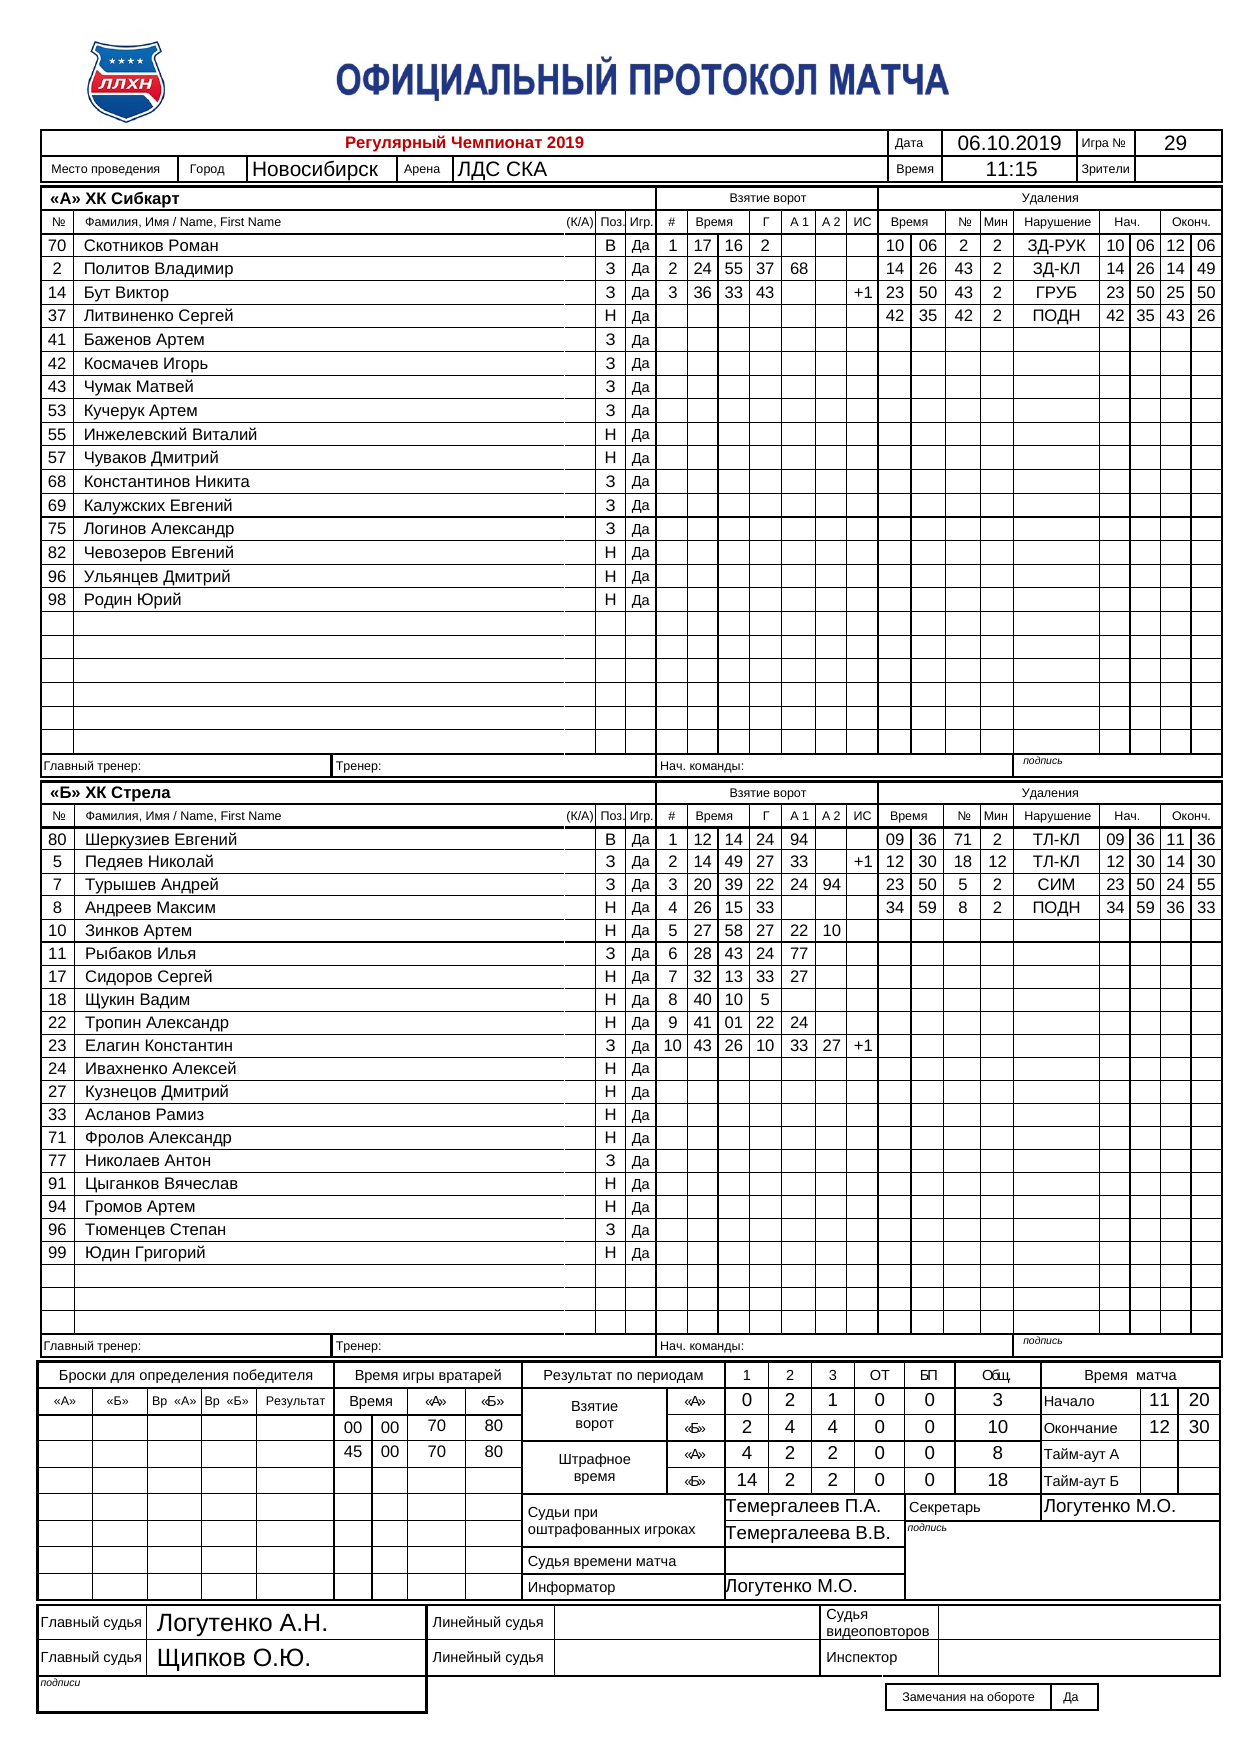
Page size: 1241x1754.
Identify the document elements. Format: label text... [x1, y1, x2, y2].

table_cell «Б» [668, 1415, 724, 1440]
table_cell [719, 1150, 749, 1172]
table_cell [42, 612, 73, 634]
table_cell [657, 1219, 687, 1241]
table_cell ПОДН [1014, 305, 1099, 327]
table_cell [816, 1012, 846, 1033]
table_cell 5 [657, 920, 687, 941]
table_cell [847, 1288, 877, 1310]
table_cell [981, 1127, 1013, 1149]
table_cell Да [626, 446, 655, 469]
table_cell [1192, 518, 1221, 540]
table_cell 96 [42, 1219, 74, 1241]
table_cell Турышев Андрей [75, 874, 564, 895]
table_cell [688, 446, 717, 469]
table_cell [657, 683, 687, 706]
table_cell [1192, 1311, 1221, 1333]
table_cell [1161, 1219, 1190, 1241]
table_cell 24 [782, 1012, 815, 1033]
table_cell 50 [1192, 281, 1221, 303]
table_cell [1161, 707, 1190, 729]
table_cell [782, 730, 815, 753]
table_cell [1014, 494, 1099, 516]
table_cell [1100, 1219, 1129, 1241]
table_cell [816, 1104, 846, 1126]
table_cell [1014, 730, 1099, 753]
table_cell [1099, 1682, 1220, 1711]
table_cell [847, 541, 877, 564]
table_cell [1161, 1265, 1190, 1287]
table_cell [688, 1196, 717, 1218]
table_cell Н [596, 1012, 625, 1033]
table_cell [1100, 494, 1129, 516]
table_cell 27 [750, 850, 781, 872]
table_cell [1100, 1058, 1129, 1079]
table_cell [981, 541, 1013, 564]
table_cell 2 [726, 1415, 768, 1440]
table_cell [596, 730, 625, 753]
table_cell [1100, 966, 1129, 987]
table_cell Поз. [596, 211, 625, 233]
table_cell [879, 328, 910, 351]
table_header Общ. [956, 1363, 1040, 1387]
table_cell 11 [1161, 829, 1190, 849]
table_cell 2 [981, 305, 1013, 327]
table_cell [1161, 1012, 1190, 1033]
table_cell [782, 1081, 815, 1103]
table_cell [657, 541, 687, 564]
table_cell [1014, 1173, 1099, 1195]
table_cell Фамилия, Имя / Name, First Name [74, 211, 565, 233]
table_cell № [42, 805, 74, 826]
table_cell Тренер: [333, 1335, 655, 1356]
table_cell [1161, 659, 1190, 682]
table_cell [1192, 612, 1221, 634]
table_cell [93, 1547, 147, 1573]
table_cell 70 [42, 235, 73, 256]
table_cell Мин [981, 805, 1013, 826]
table_cell [782, 1265, 815, 1287]
table_cell [1014, 328, 1099, 351]
table_cell [946, 683, 980, 706]
table_cell [596, 1311, 625, 1333]
table_cell 14 [1161, 850, 1190, 872]
table_cell [39, 1441, 92, 1467]
table_cell Н [596, 920, 625, 941]
table_cell Окончание [1042, 1415, 1140, 1440]
table_cell [1192, 1265, 1221, 1287]
table_cell [981, 1058, 1013, 1079]
table_cell [981, 966, 1013, 987]
table_cell 4 [769, 1415, 811, 1440]
table_cell 42 [42, 352, 73, 374]
table_cell [816, 470, 846, 493]
table_cell Да [626, 966, 655, 987]
table_cell [1161, 966, 1190, 987]
table_cell [719, 423, 749, 445]
table_cell 01 [719, 1012, 749, 1033]
table_cell [912, 423, 945, 445]
table_cell [816, 850, 846, 872]
table_cell Н [596, 1196, 625, 1218]
table_cell [719, 1081, 749, 1103]
table_cell 39 [719, 874, 749, 895]
table_cell [750, 1265, 781, 1287]
table_cell [912, 376, 945, 398]
table_cell [1192, 1288, 1221, 1310]
table_cell [1161, 328, 1190, 351]
table_cell [657, 636, 687, 658]
table_cell Нач. команды: [657, 1335, 1012, 1356]
table_cell [565, 636, 595, 658]
table_cell [944, 1104, 980, 1126]
table_cell 0 [905, 1468, 954, 1493]
table_cell [750, 1242, 781, 1264]
table_cell [782, 1288, 815, 1310]
table_cell [847, 352, 877, 374]
table_cell [981, 730, 1013, 753]
table_cell Асланов Рамиз [75, 1104, 564, 1126]
table_cell [1014, 1311, 1099, 1333]
table_cell [816, 1288, 846, 1310]
table_cell [1192, 470, 1221, 493]
table_header 2 [769, 1363, 811, 1387]
table_cell [1100, 1196, 1129, 1218]
table_cell Темергалеев П.А. [726, 1495, 904, 1520]
table_cell [1100, 683, 1129, 706]
table_cell 23 [42, 1035, 74, 1057]
table_cell З [596, 399, 625, 422]
table_cell Время [688, 805, 749, 826]
table_cell [565, 423, 595, 445]
table_cell Андреев Максим [75, 896, 564, 918]
table_cell +1 [847, 281, 877, 303]
table_cell [1161, 1173, 1190, 1195]
table_cell Г [750, 805, 781, 826]
table_cell Игр. [626, 211, 655, 233]
table_cell [688, 1104, 717, 1126]
table_cell 13 [719, 966, 749, 987]
table_cell Да [626, 588, 655, 611]
table_cell [879, 1104, 910, 1126]
table_cell Н [596, 446, 625, 469]
table_cell 10 [657, 1035, 687, 1057]
table_cell [912, 1012, 943, 1033]
table_header Регулярный Чемпионат 2019 [42, 131, 887, 155]
table_cell [626, 612, 655, 634]
table_cell [981, 518, 1013, 540]
table_cell 36 [1192, 829, 1221, 849]
table_cell 43 [946, 257, 980, 280]
table_cell Секретарь [906, 1495, 1040, 1520]
table_cell [1161, 1150, 1190, 1172]
table_cell [1131, 707, 1160, 729]
table_cell [657, 518, 687, 540]
table_cell [657, 1196, 687, 1218]
table_cell [719, 446, 749, 469]
table_cell [408, 1494, 465, 1520]
table_cell [1100, 1127, 1129, 1149]
table_cell [816, 565, 846, 587]
table_cell Да [626, 989, 655, 1011]
table_cell [1161, 588, 1190, 611]
table_cell [688, 470, 717, 493]
table_cell 2 [769, 1389, 811, 1413]
table_cell 24 [688, 257, 717, 280]
table_cell [408, 1468, 465, 1493]
table_cell [981, 1173, 1013, 1195]
table_cell 8 [42, 896, 74, 918]
table_cell Г [750, 211, 781, 233]
table_cell [257, 1574, 333, 1599]
table_cell [1131, 1127, 1160, 1149]
table_cell [816, 328, 846, 351]
table_cell [202, 1574, 256, 1599]
table_cell [726, 1548, 904, 1573]
table_cell 36 [1131, 829, 1160, 849]
table_cell [782, 1173, 815, 1195]
table_cell [1161, 612, 1190, 634]
table_cell [981, 943, 1013, 964]
table_cell 1 [657, 829, 687, 849]
table_cell Время [688, 211, 749, 233]
table_cell Нач. [1100, 211, 1160, 233]
table_cell [879, 989, 910, 1011]
table_cell [688, 423, 717, 445]
table_cell [202, 1468, 256, 1493]
table_cell [847, 943, 877, 964]
table_cell Да [626, 518, 655, 540]
table_cell [1192, 399, 1221, 422]
table_cell [1131, 1265, 1160, 1287]
table_cell 55 [42, 423, 73, 445]
table_cell [1192, 1058, 1221, 1079]
table_cell [688, 352, 717, 374]
table_cell [816, 683, 846, 706]
table_cell «А» [668, 1389, 724, 1413]
table_cell [944, 1173, 980, 1195]
table_cell 99 [42, 1242, 74, 1264]
table_cell 22 [750, 874, 781, 895]
table_cell [1131, 1012, 1160, 1033]
table_cell [816, 989, 846, 1011]
table_cell [782, 281, 815, 303]
table_cell З [596, 257, 625, 280]
table_cell [782, 518, 815, 540]
table_cell Нач. [1100, 805, 1160, 826]
table_cell [944, 1288, 980, 1310]
table_cell [42, 707, 73, 729]
table_cell [1014, 943, 1099, 964]
table_cell 49 [719, 850, 749, 872]
table_cell (К/А) [565, 211, 595, 233]
table_cell [782, 659, 815, 682]
table_cell [750, 1150, 781, 1172]
table_cell 14 [726, 1468, 768, 1493]
table_cell [939, 1640, 1219, 1675]
table_cell [1131, 1081, 1160, 1103]
table_cell Н [596, 966, 625, 987]
table_cell [1014, 470, 1099, 493]
table_cell [1100, 659, 1129, 682]
table_cell [565, 1219, 595, 1241]
table_cell [1131, 1311, 1160, 1333]
table_cell 22 [750, 1012, 781, 1033]
table_cell [946, 588, 980, 611]
table_cell [565, 470, 595, 493]
table_cell 18 [956, 1468, 1040, 1493]
table_cell 4 [812, 1415, 854, 1440]
table_cell [847, 1150, 877, 1172]
table_cell ТЛ-КЛ [1014, 829, 1099, 849]
table_cell [657, 399, 687, 422]
table_cell [816, 612, 846, 634]
table_cell 12 [879, 850, 910, 872]
table_cell [335, 1468, 371, 1493]
table_cell 32 [688, 966, 717, 987]
table_cell подпись [1014, 755, 1221, 776]
table_cell [782, 1058, 815, 1079]
table_cell [847, 1265, 877, 1287]
table_header 29 [1136, 131, 1221, 155]
table_cell [879, 494, 910, 516]
table_cell [782, 1127, 815, 1149]
table_header БП [905, 1363, 954, 1387]
table_cell [847, 920, 877, 941]
table_cell [816, 281, 846, 303]
table_cell [565, 683, 595, 706]
table_cell [981, 1288, 1013, 1310]
table_header 3 [812, 1363, 854, 1387]
table_cell 27 [688, 920, 717, 941]
table_cell [1100, 565, 1129, 587]
table_cell [74, 730, 564, 753]
table_cell З [596, 850, 625, 872]
table_cell [981, 1265, 1013, 1287]
table_cell [688, 636, 717, 658]
table_cell Место проведения [42, 157, 177, 181]
table_cell [1161, 1196, 1190, 1218]
table_cell [946, 659, 980, 682]
table_cell [847, 730, 877, 753]
table_cell [657, 707, 687, 729]
table_cell 14 [688, 850, 717, 872]
table_cell [565, 1035, 595, 1057]
table_cell [782, 352, 815, 374]
table_cell 0 [855, 1442, 904, 1467]
table_cell Шеркузиев Евгений [75, 829, 564, 849]
table_cell [944, 920, 980, 941]
table_cell Николаев Антон [75, 1150, 564, 1172]
table_cell [750, 1173, 781, 1195]
table_cell 50 [912, 281, 945, 303]
table_cell 24 [1161, 874, 1190, 895]
table_cell 3 [657, 874, 687, 895]
table_cell [912, 683, 945, 706]
table_cell [946, 636, 980, 658]
table_cell Да [626, 1127, 655, 1149]
table_cell [1100, 588, 1129, 611]
table_cell 69 [42, 494, 73, 516]
table_cell [596, 659, 625, 682]
table_cell 11 [42, 943, 74, 964]
table_cell 3 [956, 1389, 1040, 1413]
table_cell [750, 1081, 781, 1103]
table_cell [42, 730, 73, 753]
table_cell [565, 1242, 595, 1264]
table_cell [1161, 1127, 1190, 1149]
table_cell [719, 707, 749, 729]
table_cell 5 [750, 989, 781, 1011]
table_cell [816, 896, 846, 918]
table_cell 43 [1161, 305, 1190, 327]
table_cell «А» [668, 1442, 724, 1467]
table_cell [847, 1242, 877, 1264]
table_cell [1131, 1104, 1160, 1126]
table_cell [879, 1035, 910, 1057]
table_cell 20 [688, 874, 717, 895]
table_cell [944, 1311, 980, 1333]
table_cell [719, 1311, 749, 1333]
table_cell [74, 612, 564, 634]
table_cell 2 [981, 829, 1013, 849]
table_cell [816, 1058, 846, 1079]
table_cell 09 [1100, 829, 1129, 849]
table_cell [912, 1311, 943, 1333]
table_cell Главный судья [39, 1606, 146, 1639]
table_cell 77 [782, 943, 815, 964]
table_cell [981, 446, 1013, 469]
table_cell [39, 1494, 92, 1520]
table_cell 70 [408, 1416, 465, 1440]
table_cell [981, 328, 1013, 351]
table_cell [1161, 943, 1190, 964]
table_cell [657, 565, 687, 587]
table_cell 12 [1141, 1415, 1177, 1440]
table_cell 80 [42, 829, 74, 849]
table_cell 00 [373, 1441, 407, 1467]
table_cell 80 [466, 1441, 521, 1467]
table_cell [750, 1127, 781, 1149]
table_cell [719, 470, 749, 493]
table_cell [1100, 1012, 1129, 1033]
table_cell [1014, 920, 1099, 941]
table_cell 14 [42, 281, 73, 303]
table_cell [1131, 565, 1160, 587]
table_cell [1131, 446, 1160, 469]
table_header Взятие ворот [657, 188, 877, 209]
table_cell Да [626, 1104, 655, 1126]
table_cell Сидоров Сергей [75, 966, 564, 987]
table_cell 43 [42, 376, 73, 398]
table_cell [912, 1127, 943, 1149]
table_cell [944, 1012, 980, 1033]
table_cell № [42, 211, 73, 233]
table_cell [1161, 399, 1190, 422]
table_cell [1131, 352, 1160, 374]
table_cell [565, 446, 595, 469]
table_cell [944, 1058, 980, 1079]
table_cell Новосибирск [248, 157, 396, 181]
table_cell Да [626, 257, 655, 280]
table_cell [596, 683, 625, 706]
table_cell [1100, 352, 1129, 374]
table_cell А 1 [782, 211, 815, 233]
table_cell 49 [1192, 257, 1221, 280]
table_cell подпись [1014, 1335, 1221, 1356]
table_cell 27 [750, 920, 781, 941]
table_cell [816, 943, 846, 964]
table_cell Чевозеров Евгений [74, 541, 564, 564]
table_cell [657, 1127, 687, 1149]
table_cell [1161, 541, 1190, 564]
table_cell [981, 989, 1013, 1011]
table_cell [688, 1173, 717, 1195]
table_cell [981, 565, 1013, 587]
table_cell [912, 1173, 943, 1195]
table_cell Да [626, 565, 655, 587]
table_cell Да [626, 423, 655, 445]
table_cell [847, 1196, 877, 1218]
table_header Броски для определения победителя [39, 1363, 333, 1387]
table_cell [688, 1150, 717, 1172]
table_cell 0 [905, 1389, 954, 1413]
table_cell [1131, 518, 1160, 540]
table_cell Да [626, 1173, 655, 1195]
table_cell Да [626, 896, 655, 918]
table_cell [1192, 1127, 1221, 1149]
table_cell 42 [1100, 305, 1129, 327]
table_cell 26 [688, 896, 717, 918]
table_cell Да [626, 305, 655, 327]
table_cell [373, 1574, 407, 1599]
table_cell [1014, 541, 1099, 564]
table_cell Елагин Константин [75, 1035, 564, 1057]
table_header 1 [726, 1363, 768, 1387]
table_cell [1014, 565, 1099, 587]
table_cell [719, 683, 749, 706]
table_cell [1131, 920, 1160, 941]
table_cell Время [889, 157, 941, 181]
table_cell [1100, 920, 1129, 941]
table_cell [1192, 565, 1221, 587]
table_cell 3 [657, 281, 687, 303]
table_cell [981, 1219, 1013, 1241]
table_cell [1131, 1058, 1160, 1079]
table_cell [879, 541, 910, 564]
table_cell ИС [847, 211, 877, 233]
table_cell [782, 1150, 815, 1172]
table_cell [1161, 376, 1190, 398]
table_cell [202, 1547, 256, 1573]
table_cell [912, 1196, 943, 1218]
table_cell 23 [879, 874, 910, 895]
table_cell 98 [42, 588, 73, 611]
table_cell [944, 1150, 980, 1172]
table_cell Н [596, 588, 625, 611]
table_cell [688, 328, 717, 351]
table_cell [565, 850, 595, 872]
table_cell [879, 1242, 910, 1264]
table_cell [847, 423, 877, 445]
table_cell [719, 328, 749, 351]
table_cell 2 [657, 850, 687, 872]
table_cell 15 [719, 896, 749, 918]
table_cell 17 [688, 235, 717, 256]
table_cell [1131, 612, 1160, 634]
table_cell [1014, 423, 1099, 445]
table_cell [688, 588, 717, 611]
table_cell [912, 446, 945, 469]
table_cell Да [626, 328, 655, 351]
table_cell 10 [42, 920, 74, 941]
table_header 06.10.2019 [943, 131, 1076, 155]
table_cell [466, 1574, 521, 1599]
table_cell [1100, 328, 1129, 351]
table_cell [1100, 518, 1129, 540]
table_cell [816, 1081, 846, 1103]
table_cell 24 [750, 829, 781, 849]
table_cell [257, 1416, 333, 1440]
table_cell [944, 1219, 980, 1241]
table_cell [1161, 352, 1190, 374]
table_cell [1161, 494, 1190, 516]
table_cell [912, 565, 945, 587]
table_cell Да [626, 1012, 655, 1033]
table_cell [847, 588, 877, 611]
table_cell Тропин Александр [75, 1012, 564, 1033]
table_cell Да [626, 541, 655, 564]
table_cell [1014, 1081, 1099, 1103]
table_cell Оконч. [1161, 211, 1221, 233]
table_cell Н [596, 1173, 625, 1195]
table_cell [373, 1547, 407, 1573]
table_cell З [596, 874, 625, 895]
table_cell [75, 1265, 564, 1287]
table_cell [657, 1265, 687, 1287]
table_cell Н [596, 1242, 625, 1264]
table_cell [657, 305, 687, 327]
table_cell [565, 1196, 595, 1218]
table_cell [466, 1521, 521, 1546]
table_cell [1192, 1196, 1221, 1218]
table_cell [879, 683, 910, 706]
table_cell 10 [956, 1415, 1040, 1440]
table_cell [565, 1150, 595, 1172]
table_cell Да [626, 1196, 655, 1218]
table_cell [946, 541, 980, 564]
table_cell [1014, 612, 1099, 634]
table_cell [1161, 730, 1190, 753]
table_cell [335, 1547, 371, 1573]
table_cell А 2 [816, 805, 846, 826]
table_cell Тюменцев Степан [75, 1219, 564, 1241]
table_cell Политов Владимир [74, 257, 564, 280]
table_cell [148, 1416, 201, 1440]
table_cell 36 [912, 829, 943, 849]
table_cell [688, 1219, 717, 1241]
table_cell [1131, 399, 1160, 422]
table_cell ИС [847, 805, 877, 826]
table_cell [816, 588, 846, 611]
table_cell [74, 707, 564, 729]
table_cell [39, 1468, 92, 1493]
table_cell 41 [42, 328, 73, 351]
table_cell Оконч. [1161, 805, 1221, 826]
table_cell [257, 1547, 333, 1573]
table_cell Тайм-аут А [1042, 1441, 1140, 1467]
table_cell [1131, 470, 1160, 493]
table_cell [688, 659, 717, 682]
table_cell Да [626, 1242, 655, 1264]
table_cell 57 [42, 446, 73, 469]
table_cell [1131, 1035, 1160, 1057]
table_cell 2 [981, 281, 1013, 303]
table_cell [750, 494, 781, 516]
table_cell [148, 1468, 201, 1493]
table_cell подписи [39, 1677, 425, 1711]
table_cell [981, 1150, 1013, 1172]
table_cell [657, 352, 687, 374]
table_cell 26 [1192, 305, 1221, 327]
table_cell [1014, 966, 1099, 987]
table_header Время игры вратарей [335, 1363, 521, 1387]
table_cell [816, 446, 846, 469]
table_cell 2 [657, 257, 687, 280]
table_cell В [596, 235, 625, 256]
table_cell [782, 470, 815, 493]
table_cell 14 [879, 257, 910, 280]
table_cell [879, 446, 910, 469]
table_cell Да [626, 1219, 655, 1241]
table_cell 30 [1192, 850, 1221, 872]
table_cell [74, 683, 564, 706]
table_cell [750, 1288, 781, 1310]
table_cell [912, 1058, 943, 1079]
table_cell Н [596, 1104, 625, 1126]
table_cell [1161, 1311, 1190, 1333]
table_cell [981, 1311, 1013, 1333]
table_cell Чуваков Дмитрий [74, 446, 564, 469]
table_cell [782, 1104, 815, 1126]
table_cell [565, 1012, 595, 1033]
table_cell [657, 1173, 687, 1195]
table_cell [981, 1104, 1013, 1126]
table_cell [750, 565, 781, 587]
table_cell [688, 1288, 717, 1310]
table_cell Поз. [596, 805, 625, 826]
table_cell [912, 1265, 943, 1287]
table_cell [1100, 541, 1129, 564]
table_cell [816, 518, 846, 540]
table_cell [1192, 730, 1221, 753]
table_cell [596, 636, 625, 658]
table_cell 77 [42, 1150, 74, 1172]
table_cell [1192, 966, 1221, 987]
table_cell 27 [782, 966, 815, 987]
table_cell [879, 1150, 910, 1172]
table_cell [879, 376, 910, 398]
table_cell [782, 235, 815, 256]
table_cell 33 [42, 1104, 74, 1126]
table_cell [782, 328, 815, 351]
table_cell Нарушение [1014, 805, 1099, 826]
table_cell [750, 707, 781, 729]
table_cell [202, 1441, 256, 1467]
table_cell З [596, 1150, 625, 1172]
table_header Замечания на обороте [887, 1685, 1050, 1709]
table_cell Н [596, 1081, 625, 1103]
table_cell 12 [1100, 850, 1129, 872]
table_cell [944, 989, 980, 1011]
table_cell 75 [42, 518, 73, 540]
table_cell [879, 399, 910, 422]
table_cell +1 [847, 1035, 877, 1057]
table_cell [565, 989, 595, 1011]
table_cell 28 [688, 943, 717, 964]
table_cell «Б» [93, 1389, 147, 1413]
table_cell Нарушение [1014, 211, 1099, 233]
table_cell 33 [782, 1035, 815, 1057]
table_cell [1131, 541, 1160, 564]
table_cell Цыганков Вячеслав [75, 1173, 564, 1195]
table_cell [1131, 1288, 1160, 1310]
table_cell [257, 1521, 333, 1546]
table_cell ЗД-КЛ [1014, 257, 1099, 280]
table_cell 26 [912, 257, 945, 280]
table_cell [946, 352, 980, 374]
table_cell 58 [719, 920, 749, 941]
table_cell [408, 1574, 465, 1599]
table_cell [565, 281, 595, 303]
table_cell # [657, 805, 687, 826]
table_header Игра № [1078, 131, 1134, 155]
table_cell Да [626, 943, 655, 964]
table_cell [202, 1521, 256, 1546]
table_cell Инжелевский Виталий [74, 423, 564, 445]
table_cell [565, 659, 595, 682]
table_cell [1100, 376, 1129, 398]
table_cell [565, 1104, 595, 1126]
table_cell [816, 659, 846, 682]
table_cell [565, 328, 595, 351]
table_cell [981, 659, 1013, 682]
table_header Дата [889, 131, 941, 155]
table_cell [816, 707, 846, 729]
table_cell 24 [750, 943, 781, 964]
table_cell 50 [1131, 874, 1160, 895]
table_cell [879, 636, 910, 658]
table_cell 26 [1131, 257, 1160, 280]
table_cell Логутенко М.О. [1042, 1495, 1219, 1520]
table_cell Н [596, 305, 625, 327]
table_cell 0 [905, 1415, 954, 1440]
table_cell [750, 730, 781, 753]
table_cell [879, 943, 910, 964]
table_cell [1100, 1035, 1129, 1057]
table_cell Время [879, 211, 945, 233]
table_cell [981, 1012, 1013, 1033]
table_cell [1014, 659, 1099, 682]
table_cell 10 [879, 235, 910, 256]
table_cell Арена [398, 157, 452, 181]
table_cell Рыбаков Илья [75, 943, 564, 964]
table_cell [847, 636, 877, 658]
table_cell [816, 1311, 846, 1333]
table_cell [1161, 1081, 1190, 1103]
table_cell [879, 1219, 910, 1241]
table_cell [782, 612, 815, 634]
table_cell [816, 636, 846, 658]
table_cell [847, 446, 877, 469]
table_cell 27 [816, 1035, 846, 1057]
table_cell 23 [1100, 874, 1129, 895]
table_cell 06 [912, 235, 945, 256]
table_cell [1192, 541, 1221, 564]
table_cell [1161, 1288, 1190, 1310]
table_cell 94 [816, 874, 846, 895]
table_cell [1161, 636, 1190, 658]
table_cell [912, 399, 945, 422]
table_cell [688, 376, 717, 398]
table_cell Судьи при оштрафованных игроках [523, 1495, 724, 1546]
table_cell [1131, 989, 1160, 1011]
table_cell 10 [750, 1035, 781, 1057]
table_cell «Б» [668, 1468, 724, 1493]
table_cell 14 [1161, 257, 1190, 280]
table_cell [912, 636, 945, 658]
table_cell [847, 896, 877, 918]
table_cell 2 [750, 235, 781, 256]
table_cell 2 [769, 1442, 811, 1467]
table_cell 12 [688, 829, 717, 849]
table_cell 0 [855, 1415, 904, 1440]
table_cell 0 [905, 1442, 954, 1467]
table_cell [944, 943, 980, 964]
table_cell 2 [981, 896, 1013, 918]
table_cell 12 [1161, 235, 1190, 256]
table_cell [912, 518, 945, 540]
table_cell [912, 943, 943, 964]
table_cell [1100, 1311, 1129, 1333]
table_cell Тренер: [333, 755, 655, 776]
table_cell 55 [719, 257, 749, 280]
table_cell [626, 636, 655, 658]
table_cell [912, 494, 945, 516]
table_cell Мин [981, 211, 1013, 233]
table_cell [626, 707, 655, 729]
table_cell [565, 1058, 595, 1079]
table_cell 0 [726, 1389, 768, 1413]
table_cell [1100, 1265, 1129, 1287]
table_cell [1192, 1081, 1221, 1103]
table_cell [1100, 636, 1129, 658]
table_cell [981, 920, 1013, 941]
table_cell З [596, 376, 625, 398]
table_cell [1192, 376, 1221, 398]
table_cell [750, 636, 781, 658]
table_cell [981, 1242, 1013, 1264]
table_cell [750, 352, 781, 374]
table_cell [847, 376, 877, 398]
table_cell [816, 966, 846, 987]
table_cell 50 [912, 874, 943, 895]
table_cell [816, 541, 846, 564]
table_cell [719, 730, 749, 753]
table_cell [1131, 1196, 1160, 1218]
table_cell [719, 1173, 749, 1195]
table_cell [847, 966, 877, 987]
table_cell [1192, 636, 1221, 658]
table_cell [75, 1311, 564, 1333]
table_cell [719, 541, 749, 564]
table_cell +1 [847, 850, 877, 872]
table_cell [981, 636, 1013, 658]
table_cell [688, 541, 717, 564]
table_cell 11 [1141, 1389, 1177, 1413]
table_cell [1131, 966, 1160, 987]
table_cell [939, 1606, 1219, 1639]
table_cell 14 [1100, 257, 1129, 280]
table_cell [879, 966, 910, 987]
table_cell [981, 376, 1013, 398]
table_cell [148, 1521, 201, 1546]
table_cell 33 [750, 896, 781, 918]
table_cell 37 [750, 257, 781, 280]
table_cell [816, 352, 846, 374]
table_cell [981, 683, 1013, 706]
table_cell [565, 352, 595, 374]
table_cell 30 [1179, 1415, 1219, 1440]
table_cell [719, 1127, 749, 1149]
table_cell Скотников Роман [74, 235, 564, 256]
table_cell З [596, 1035, 625, 1057]
table_cell 22 [782, 920, 815, 941]
table_cell [944, 1127, 980, 1149]
table_cell [847, 1104, 877, 1126]
table_cell 96 [42, 565, 73, 587]
table_cell [879, 1081, 910, 1103]
table_cell [879, 1265, 910, 1287]
table_cell [879, 565, 910, 587]
table_cell [565, 1311, 595, 1333]
table_cell [912, 966, 943, 987]
table_cell [42, 636, 73, 658]
table_cell [816, 376, 846, 398]
table_cell Время [335, 1389, 407, 1413]
table_cell [750, 423, 781, 445]
table_cell [1100, 1104, 1129, 1126]
table_cell [1131, 1219, 1160, 1241]
table_cell Да [626, 920, 655, 941]
table_cell [816, 257, 846, 280]
table_cell [657, 1104, 687, 1126]
table_cell Темергалеева В.В. [726, 1521, 904, 1546]
table_cell 0 [855, 1389, 904, 1413]
table_cell [981, 423, 1013, 445]
table_cell [981, 1035, 1013, 1057]
table_cell [565, 829, 595, 849]
table_cell [1014, 636, 1099, 658]
table_cell Н [596, 1058, 625, 1079]
table_cell 4 [726, 1442, 768, 1467]
table_cell [782, 588, 815, 611]
table_cell [688, 1265, 717, 1287]
table_cell [944, 1265, 980, 1287]
table_cell 82 [42, 541, 73, 564]
table_cell [1161, 470, 1190, 493]
table_cell [1100, 399, 1129, 422]
table_cell [847, 1058, 877, 1079]
table_cell [912, 328, 945, 351]
table_cell [565, 943, 595, 964]
table_cell [39, 1521, 92, 1546]
table_cell [565, 257, 595, 280]
table_cell [719, 1058, 749, 1079]
table_cell [750, 1219, 781, 1241]
table_cell [782, 494, 815, 516]
table_cell [981, 707, 1013, 729]
table_cell [335, 1521, 371, 1546]
table_cell Судья видеоповторов [821, 1606, 938, 1639]
table_cell [912, 1081, 943, 1103]
table_cell 35 [1131, 305, 1160, 327]
table_cell [657, 1288, 687, 1310]
table_cell [782, 1196, 815, 1218]
table_cell Педяев Николай [75, 850, 564, 872]
table_cell [657, 1311, 687, 1333]
table_cell [912, 989, 943, 1011]
table_cell ПОДН [1014, 896, 1099, 918]
table_cell Логутенко М.О. [726, 1575, 904, 1599]
table_cell [1192, 1242, 1221, 1264]
table_cell [1100, 446, 1129, 469]
table_cell [816, 1219, 846, 1241]
table_cell [847, 612, 877, 634]
table_cell [1014, 707, 1099, 729]
table_cell Игр. [626, 805, 655, 826]
table_cell [565, 541, 595, 564]
table_cell [879, 659, 910, 682]
picture [5, 28, 1179, 129]
table_header Да [1052, 1685, 1097, 1709]
table_cell 16 [719, 235, 749, 256]
table_cell Фролов Александр [75, 1127, 564, 1149]
table_cell Да [626, 1058, 655, 1079]
table_cell [657, 446, 687, 469]
table_cell [74, 659, 564, 682]
table_cell [879, 1127, 910, 1149]
table_cell [626, 683, 655, 706]
table_cell [719, 1265, 749, 1287]
table_cell Щипков О.Ю. [147, 1640, 425, 1675]
table_cell № [944, 805, 980, 826]
table_cell А 1 [782, 805, 815, 826]
table_cell [1100, 1150, 1129, 1172]
table_cell 2 [946, 235, 980, 256]
table_header «А» ХК Сибкарт [42, 188, 655, 209]
table_cell [555, 1606, 819, 1639]
table_cell 43 [688, 1035, 717, 1057]
table_cell [688, 683, 717, 706]
table_cell [1131, 1173, 1160, 1195]
table_cell [657, 659, 687, 682]
table_cell [879, 423, 910, 445]
table_cell ГРУБ [1014, 281, 1099, 303]
table_cell [1161, 920, 1190, 941]
table_cell Космачев Игорь [74, 352, 564, 374]
table_cell [1131, 588, 1160, 611]
table_cell [750, 1058, 781, 1079]
table_cell ЗД-РУК [1014, 235, 1099, 256]
table_cell 9 [657, 1012, 687, 1033]
table_cell [816, 1127, 846, 1149]
table_cell [257, 1468, 333, 1493]
table_cell [816, 730, 846, 753]
table_cell [750, 659, 781, 682]
table_cell Вр «Б» [202, 1389, 256, 1413]
table_cell [596, 1265, 625, 1287]
table_cell Информатор [523, 1575, 724, 1599]
table_cell [1131, 328, 1160, 351]
table_cell [1192, 683, 1221, 706]
table_cell [565, 1127, 595, 1149]
table_cell [1161, 1104, 1190, 1126]
table_cell 34 [1100, 896, 1129, 918]
table_cell [688, 518, 717, 540]
table_cell [750, 470, 781, 493]
table_cell [879, 1311, 910, 1333]
table_cell [750, 588, 781, 611]
table_cell «А» [408, 1389, 465, 1413]
table_cell [1192, 1173, 1221, 1195]
table_cell [912, 707, 945, 729]
table_cell [879, 707, 910, 729]
table_cell Да [626, 1081, 655, 1103]
table_cell Вр «А» [148, 1389, 201, 1413]
table_cell 33 [719, 281, 749, 303]
table_cell 70 [408, 1441, 465, 1467]
table_cell [946, 612, 980, 634]
table_cell [1100, 423, 1129, 445]
table_cell ЛДС СКА [454, 157, 887, 181]
table_cell [719, 305, 749, 327]
table_cell [946, 707, 980, 729]
table_cell [719, 399, 749, 422]
table_cell 06 [1192, 235, 1221, 256]
table_cell 40 [688, 989, 717, 1011]
table_cell [565, 920, 595, 941]
table_cell [335, 1574, 371, 1599]
table_cell [565, 565, 595, 587]
table_cell [626, 1311, 655, 1333]
table_cell 42 [946, 305, 980, 327]
table_cell [912, 541, 945, 564]
table_cell [750, 305, 781, 327]
table_cell Да [626, 376, 655, 398]
table_cell [816, 423, 846, 445]
table_cell [1179, 1468, 1219, 1493]
table_cell [1100, 1288, 1129, 1310]
table_cell [750, 541, 781, 564]
table_cell [1014, 1058, 1099, 1079]
table_cell [946, 446, 980, 469]
table_cell [750, 376, 781, 398]
table_cell [148, 1494, 201, 1520]
table_cell [750, 1104, 781, 1126]
table_cell [847, 1127, 877, 1149]
table_cell [719, 352, 749, 374]
table_cell Да [626, 829, 655, 849]
table_cell Юдин Григорий [75, 1242, 564, 1264]
table_cell [626, 730, 655, 753]
table_cell [148, 1441, 201, 1467]
table_cell [750, 1196, 781, 1218]
table_cell Главный тренер: [42, 755, 330, 776]
table_cell [912, 1242, 943, 1264]
table_cell [1014, 1196, 1099, 1218]
table_cell [912, 730, 945, 753]
table_cell подпись [906, 1522, 1219, 1599]
table_cell Главный тренер: [42, 1335, 330, 1356]
table_cell З [596, 352, 625, 374]
table_cell [688, 305, 717, 327]
table_cell [816, 494, 846, 516]
table_cell [1131, 423, 1160, 445]
table_cell [466, 1494, 521, 1520]
table_cell [565, 730, 595, 753]
table_cell [879, 588, 910, 611]
table_cell Родин Юрий [74, 588, 564, 611]
table_cell [39, 1416, 92, 1440]
table_cell 7 [42, 874, 74, 895]
table_cell [565, 376, 595, 398]
table_cell [688, 1127, 717, 1149]
table_cell Баженов Артем [74, 328, 564, 351]
table_cell [1192, 494, 1221, 516]
table_cell [42, 659, 73, 682]
table_cell [782, 989, 815, 1011]
table_cell [688, 494, 717, 516]
table_cell [626, 659, 655, 682]
table_cell «А» [39, 1389, 92, 1413]
table_cell [565, 235, 595, 256]
table_cell [657, 470, 687, 493]
table_cell А 2 [816, 211, 846, 233]
table_cell [1141, 1441, 1177, 1467]
table_cell [946, 470, 980, 493]
table_cell [719, 636, 749, 658]
table_cell [847, 1311, 877, 1333]
table_cell [847, 989, 877, 1011]
table_cell [1014, 1035, 1099, 1057]
table_cell [1131, 730, 1160, 753]
table_cell [912, 588, 945, 611]
table_cell 17 [42, 966, 74, 987]
table_cell Тайм-аут Б [1042, 1468, 1140, 1493]
table_cell [879, 730, 910, 753]
table_cell [719, 659, 749, 682]
table_cell [782, 446, 815, 469]
table_cell 2 [42, 257, 73, 280]
table_cell [565, 399, 595, 422]
table_cell [1179, 1441, 1219, 1467]
table_header Удаления [879, 783, 1221, 803]
table_cell Да [626, 874, 655, 895]
table_cell [688, 707, 717, 729]
table_cell [202, 1416, 256, 1440]
table_cell [1014, 588, 1099, 611]
table_cell [981, 1081, 1013, 1103]
table_cell [93, 1441, 147, 1467]
table_cell 00 [373, 1416, 407, 1440]
table_cell [565, 966, 595, 987]
table_cell [42, 683, 73, 706]
table_cell [688, 1311, 717, 1333]
table_cell [565, 896, 595, 918]
table_cell 24 [42, 1058, 74, 1079]
table_cell [946, 376, 980, 398]
table_cell [782, 1219, 815, 1241]
table_cell 45 [335, 1441, 371, 1467]
table_cell [1014, 399, 1099, 422]
table_cell [981, 612, 1013, 634]
table_cell [816, 1265, 846, 1287]
table_cell 71 [944, 829, 980, 849]
table_cell З [596, 1219, 625, 1241]
table_cell [912, 612, 945, 634]
table_cell Н [596, 541, 625, 564]
table_cell 34 [879, 896, 910, 918]
table_cell В [596, 829, 625, 849]
table_cell [981, 1196, 1013, 1218]
table_cell [816, 1196, 846, 1218]
table_cell 71 [42, 1127, 74, 1149]
table_cell [555, 1640, 819, 1675]
table_cell 30 [912, 850, 943, 872]
table_cell Ивахненко Алексей [75, 1058, 564, 1079]
table_cell [750, 446, 781, 469]
table_cell [565, 612, 595, 634]
table_cell [847, 494, 877, 516]
table_cell 8 [657, 989, 687, 1011]
table_cell Да [626, 470, 655, 493]
table_cell [1131, 494, 1160, 516]
table_cell Да [626, 352, 655, 374]
table_cell [657, 1242, 687, 1264]
table_cell 27 [42, 1081, 74, 1103]
table_cell 18 [42, 989, 74, 1011]
table_cell [912, 470, 945, 493]
table_cell [1014, 376, 1099, 398]
table_cell [944, 1196, 980, 1218]
table_cell [944, 1081, 980, 1103]
table_cell [1014, 1288, 1099, 1310]
table_cell Логинов Александр [74, 518, 564, 540]
table_cell [719, 1288, 749, 1310]
table_cell [782, 399, 815, 422]
table_cell [565, 1288, 595, 1310]
table_header Взятие ворот [657, 783, 877, 803]
table_header ОТ [855, 1363, 904, 1387]
table_cell [1014, 352, 1099, 374]
table_cell 43 [946, 281, 980, 303]
table_cell [782, 707, 815, 729]
table_cell З [596, 470, 625, 493]
table_cell Результат [257, 1389, 333, 1413]
table_cell Логутенко А.Н. [147, 1606, 425, 1639]
table_cell (К/А) [565, 805, 595, 826]
table_cell 2 [769, 1468, 811, 1493]
table_cell [565, 494, 595, 516]
table_cell [1192, 1150, 1221, 1172]
table_cell [750, 1311, 781, 1333]
table_cell [1100, 943, 1129, 964]
table_cell [782, 636, 815, 658]
table_cell [719, 494, 749, 516]
table_cell [42, 1288, 74, 1310]
table_cell [1100, 1242, 1129, 1264]
table_cell [847, 305, 877, 327]
table_cell 14 [719, 829, 749, 849]
table_header Результат по периодам [523, 1363, 724, 1387]
table_cell [1192, 328, 1221, 351]
table_cell [1131, 943, 1160, 964]
table_cell [719, 1104, 749, 1126]
table_cell 33 [782, 850, 815, 872]
table_cell 94 [782, 829, 815, 849]
table_cell [1014, 1104, 1099, 1126]
table_cell Н [596, 896, 625, 918]
table_cell [1100, 989, 1129, 1011]
table_cell 18 [944, 850, 980, 872]
table_cell [565, 305, 595, 327]
table_cell [946, 399, 980, 422]
table_cell [1161, 423, 1190, 445]
table_cell СИМ [1014, 874, 1099, 895]
table_cell 26 [719, 1035, 749, 1057]
table_cell [688, 1058, 717, 1079]
table_cell 30 [1131, 850, 1160, 872]
table_cell Литвиненко Сергей [74, 305, 564, 327]
table_cell [946, 423, 980, 445]
table_cell 0 [855, 1468, 904, 1493]
table_cell [719, 1219, 749, 1241]
table_cell [782, 1311, 815, 1333]
table_cell [1014, 1219, 1099, 1241]
table_cell [719, 518, 749, 540]
table_cell Линейный судья [428, 1640, 554, 1675]
table_cell [688, 1081, 717, 1103]
table_cell [565, 1265, 595, 1287]
table_cell [688, 730, 717, 753]
table_cell [750, 683, 781, 706]
table_cell 2 [981, 235, 1013, 256]
table_cell [1161, 565, 1190, 587]
table_cell [847, 683, 877, 706]
table_cell № [946, 211, 980, 233]
table_cell 23 [879, 281, 910, 303]
table_cell Щукин Вадим [75, 989, 564, 1011]
table_cell [912, 1150, 943, 1172]
table_cell [1192, 1012, 1221, 1033]
table_cell [1014, 446, 1099, 469]
table_cell [626, 1265, 655, 1287]
table_cell [1131, 683, 1160, 706]
table_cell [782, 376, 815, 398]
table_cell [1014, 683, 1099, 706]
table_cell [879, 1288, 910, 1310]
table_cell [981, 588, 1013, 611]
table_cell 23 [1100, 281, 1129, 303]
table_cell [946, 730, 980, 753]
table_cell [1192, 446, 1221, 469]
table_cell [1192, 943, 1221, 964]
table_cell 80 [466, 1416, 521, 1440]
table_cell З [596, 281, 625, 303]
table_cell 25 [1161, 281, 1190, 303]
table_cell [782, 423, 815, 445]
table_cell [879, 920, 910, 941]
table_cell [879, 612, 910, 634]
table_cell [1161, 989, 1190, 1011]
table_cell 1 [812, 1389, 854, 1413]
table_cell [1161, 518, 1190, 540]
table_cell [847, 1081, 877, 1103]
table_cell [1192, 920, 1221, 941]
table_cell [816, 1150, 846, 1172]
table_cell Н [596, 989, 625, 1011]
table_cell [39, 1547, 92, 1573]
table_cell 68 [782, 257, 815, 280]
table_cell 24 [782, 874, 815, 895]
table_cell [1014, 1127, 1099, 1149]
table_cell З [596, 494, 625, 516]
table_cell [879, 470, 910, 493]
table_cell [657, 423, 687, 445]
table_cell [750, 518, 781, 540]
table_cell [657, 1150, 687, 1172]
table_cell [847, 470, 877, 493]
table_cell [596, 707, 625, 729]
table_cell [1131, 1242, 1160, 1264]
table_cell 43 [750, 281, 781, 303]
table_cell [1192, 1219, 1221, 1241]
table_cell 6 [657, 943, 687, 964]
table_cell 68 [42, 470, 73, 493]
table_cell [847, 874, 877, 895]
table_cell [39, 1574, 92, 1599]
table_cell З [596, 943, 625, 964]
table_cell [1192, 989, 1221, 1011]
table_cell [688, 1242, 717, 1264]
table_cell [1131, 659, 1160, 682]
table_cell [688, 612, 717, 634]
table_cell [1161, 446, 1190, 469]
table_cell [1192, 659, 1221, 682]
table_cell [1192, 1035, 1221, 1057]
table_cell 33 [750, 966, 781, 987]
table_cell [1141, 1468, 1177, 1493]
table_cell 06 [1131, 235, 1160, 256]
table_cell 7 [657, 966, 687, 987]
table_cell [657, 494, 687, 516]
table_cell [847, 707, 877, 729]
table_cell [750, 612, 781, 634]
table_cell 59 [912, 896, 943, 918]
table_cell Константинов Никита [74, 470, 564, 493]
table_cell [1100, 707, 1129, 729]
table_cell [1136, 157, 1221, 181]
table_cell 22 [42, 1012, 74, 1033]
table_cell ТЛ-КЛ [1014, 850, 1099, 872]
table_header Время матча [1042, 1363, 1219, 1387]
table_cell Кучерук Артем [74, 399, 564, 422]
table_cell [782, 305, 815, 327]
table_cell [847, 399, 877, 422]
table_cell [1131, 636, 1160, 658]
table_cell [74, 636, 564, 658]
table_cell [912, 1104, 943, 1126]
table_cell Н [596, 1127, 625, 1149]
table_cell [847, 257, 877, 280]
table_cell З [596, 328, 625, 351]
table_cell Нач. команды: [657, 755, 1012, 776]
table_cell [1192, 707, 1221, 729]
table_cell 50 [1131, 281, 1160, 303]
table_cell [912, 352, 945, 374]
table_cell [912, 659, 945, 682]
table_cell [879, 352, 910, 374]
table_cell Да [626, 399, 655, 422]
table_cell [466, 1468, 521, 1493]
table_cell [42, 1265, 74, 1287]
table_cell 43 [719, 943, 749, 964]
table_cell [1014, 989, 1099, 1011]
table_cell Зрители [1078, 157, 1134, 181]
table_cell [847, 1173, 877, 1195]
table_cell [1100, 470, 1129, 493]
table_cell [93, 1416, 147, 1440]
table_cell Кузнецов Дмитрий [75, 1081, 564, 1103]
table_cell [946, 518, 980, 540]
table_cell [782, 1242, 815, 1264]
table_cell [879, 1173, 910, 1195]
table_cell Н [596, 423, 625, 445]
table_cell [816, 829, 846, 849]
table_cell 10 [816, 920, 846, 941]
table_cell 53 [42, 399, 73, 422]
table_cell [93, 1574, 147, 1599]
table_cell 2 [981, 257, 1013, 280]
table_cell Да [626, 850, 655, 872]
table_cell [335, 1494, 371, 1520]
table_cell [565, 518, 595, 540]
table_cell [408, 1521, 465, 1546]
table_cell [981, 494, 1013, 516]
table_cell [373, 1521, 407, 1546]
table_cell [847, 829, 877, 849]
table_cell [847, 1012, 877, 1033]
table_cell [1014, 518, 1099, 540]
table_cell [816, 305, 846, 327]
table_cell [816, 235, 846, 256]
table_header «Б» ХК Стрела [42, 783, 655, 803]
table_cell Штрафное время [523, 1442, 666, 1493]
table_cell [816, 399, 846, 422]
table_cell [596, 612, 625, 634]
table_cell [148, 1547, 201, 1573]
table_cell [782, 565, 815, 587]
table_cell [981, 352, 1013, 374]
table_cell 55 [1192, 874, 1221, 895]
table_cell [565, 874, 595, 895]
table_header Удаления [879, 188, 1221, 209]
table_cell [912, 1288, 943, 1310]
table_cell Да [626, 235, 655, 256]
table_cell [719, 1196, 749, 1218]
table_cell Громов Артем [75, 1196, 564, 1218]
table_cell [657, 612, 687, 634]
table_cell [981, 399, 1013, 422]
table_cell [42, 1311, 74, 1333]
table_cell [912, 1219, 943, 1241]
table_cell [944, 966, 980, 987]
table_cell [847, 1219, 877, 1241]
table_cell [1161, 683, 1190, 706]
table_cell [657, 1081, 687, 1103]
table_cell Главный судья [39, 1640, 146, 1675]
table_cell [883, 1677, 1220, 1681]
table_cell [93, 1494, 147, 1520]
table_cell [944, 1035, 980, 1057]
table_cell [565, 707, 595, 729]
table_cell [719, 565, 749, 587]
table_cell 10 [1100, 235, 1129, 256]
table_cell [257, 1441, 333, 1467]
table_cell 36 [1161, 896, 1190, 918]
table_cell [148, 1574, 201, 1599]
table_cell Калужских Евгений [74, 494, 564, 516]
table_cell [750, 328, 781, 351]
table_cell [1014, 1150, 1099, 1172]
table_cell [879, 1196, 910, 1218]
table_cell Инспектор [821, 1640, 938, 1675]
table_cell 36 [688, 281, 717, 303]
table_cell [912, 920, 943, 941]
table_cell [946, 494, 980, 516]
table_cell [981, 470, 1013, 493]
table_cell [1161, 1058, 1190, 1079]
table_cell 2 [812, 1442, 854, 1467]
table_cell [257, 1494, 333, 1520]
table_cell [1014, 1242, 1099, 1264]
table_cell [1161, 1242, 1190, 1264]
table_cell Линейный судья [428, 1606, 554, 1639]
table_cell [1131, 376, 1160, 398]
table_cell 00 [335, 1416, 371, 1440]
table_cell [565, 1173, 595, 1195]
table_cell [466, 1547, 521, 1573]
table_cell Начало [1042, 1389, 1140, 1413]
table_cell [373, 1494, 407, 1520]
table_cell [879, 518, 910, 540]
table_cell [1100, 1173, 1129, 1195]
table_cell [782, 683, 815, 706]
table_cell [596, 1288, 625, 1310]
table_cell [847, 518, 877, 540]
table_cell [847, 659, 877, 682]
table_cell [946, 565, 980, 587]
table_cell [688, 399, 717, 422]
table_cell [719, 612, 749, 634]
table_cell 5 [944, 874, 980, 895]
table_cell [428, 1677, 882, 1711]
table_cell 11:15 [943, 157, 1076, 181]
table_cell [202, 1494, 256, 1520]
table_cell [847, 235, 877, 256]
table_cell [1161, 1035, 1190, 1057]
table_cell 91 [42, 1173, 74, 1195]
table_cell [626, 1288, 655, 1310]
table_cell Фамилия, Имя / Name, First Name [75, 805, 565, 826]
table_cell 37 [42, 305, 73, 327]
table_cell Судья времени матча [523, 1548, 724, 1573]
table_cell З [596, 518, 625, 540]
table_cell Да [626, 281, 655, 303]
table_cell Город [179, 157, 246, 181]
table_cell [1100, 612, 1129, 634]
table_cell 5 [42, 850, 74, 872]
table_cell 10 [719, 989, 749, 1011]
table_cell [816, 1242, 846, 1264]
table_cell # [657, 211, 687, 233]
table_cell «Б » [466, 1389, 521, 1413]
table_cell [565, 588, 595, 611]
table_cell Да [626, 1150, 655, 1172]
table_cell 35 [912, 305, 945, 327]
table_cell [75, 1288, 564, 1310]
table_cell [1192, 588, 1221, 611]
table_cell [719, 1242, 749, 1264]
table_cell 59 [1131, 896, 1160, 918]
table_cell [565, 1081, 595, 1103]
table_cell [93, 1521, 147, 1546]
table_cell [879, 1012, 910, 1033]
table_cell [1014, 1265, 1099, 1287]
table_cell Время [879, 805, 943, 826]
table_cell [1192, 352, 1221, 374]
table_cell 2 [812, 1468, 854, 1493]
table_cell [93, 1468, 147, 1493]
table_cell 1 [657, 235, 687, 256]
table_cell [408, 1547, 465, 1573]
table_cell 94 [42, 1196, 74, 1218]
table_cell [944, 1242, 980, 1264]
table_cell [657, 328, 687, 351]
table_cell Чумак Матвей [74, 376, 564, 398]
table_cell [719, 588, 749, 611]
table_cell 2 [981, 874, 1013, 895]
table_cell 09 [879, 829, 910, 849]
table_cell [1100, 1081, 1129, 1103]
table_cell [816, 1173, 846, 1195]
table_cell [657, 730, 687, 753]
table_cell 41 [688, 1012, 717, 1033]
table_cell [373, 1468, 407, 1493]
table_cell [657, 376, 687, 398]
table_cell [847, 565, 877, 587]
table_cell 4 [657, 896, 687, 918]
table_cell Зинков Артем [75, 920, 564, 941]
table_cell Взятие ворот [523, 1389, 666, 1440]
table_cell [946, 328, 980, 351]
table_cell Да [626, 1035, 655, 1057]
table_cell [782, 896, 815, 918]
table_cell Ульянцев Дмитрий [74, 565, 564, 587]
table_cell [750, 399, 781, 422]
table_cell 20 [1179, 1389, 1219, 1413]
table_cell [657, 588, 687, 611]
table_cell [912, 1035, 943, 1057]
table_cell 12 [981, 850, 1013, 872]
table_cell Бут Виктор [74, 281, 564, 303]
table_cell 33 [1192, 896, 1221, 918]
table_cell [688, 565, 717, 587]
table_cell [879, 1058, 910, 1079]
table_cell Да [626, 494, 655, 516]
table_cell [1100, 730, 1129, 753]
table_cell [847, 328, 877, 351]
table_cell [657, 1058, 687, 1079]
table_cell [719, 376, 749, 398]
table_cell 42 [879, 305, 910, 327]
table_cell Н [596, 565, 625, 587]
table_cell 8 [956, 1442, 1040, 1467]
table_cell [1014, 1012, 1099, 1033]
table_cell [1131, 1150, 1160, 1172]
table_cell [1192, 1104, 1221, 1126]
table_cell [1192, 423, 1221, 445]
table_cell 8 [944, 896, 980, 918]
table_cell [782, 541, 815, 564]
